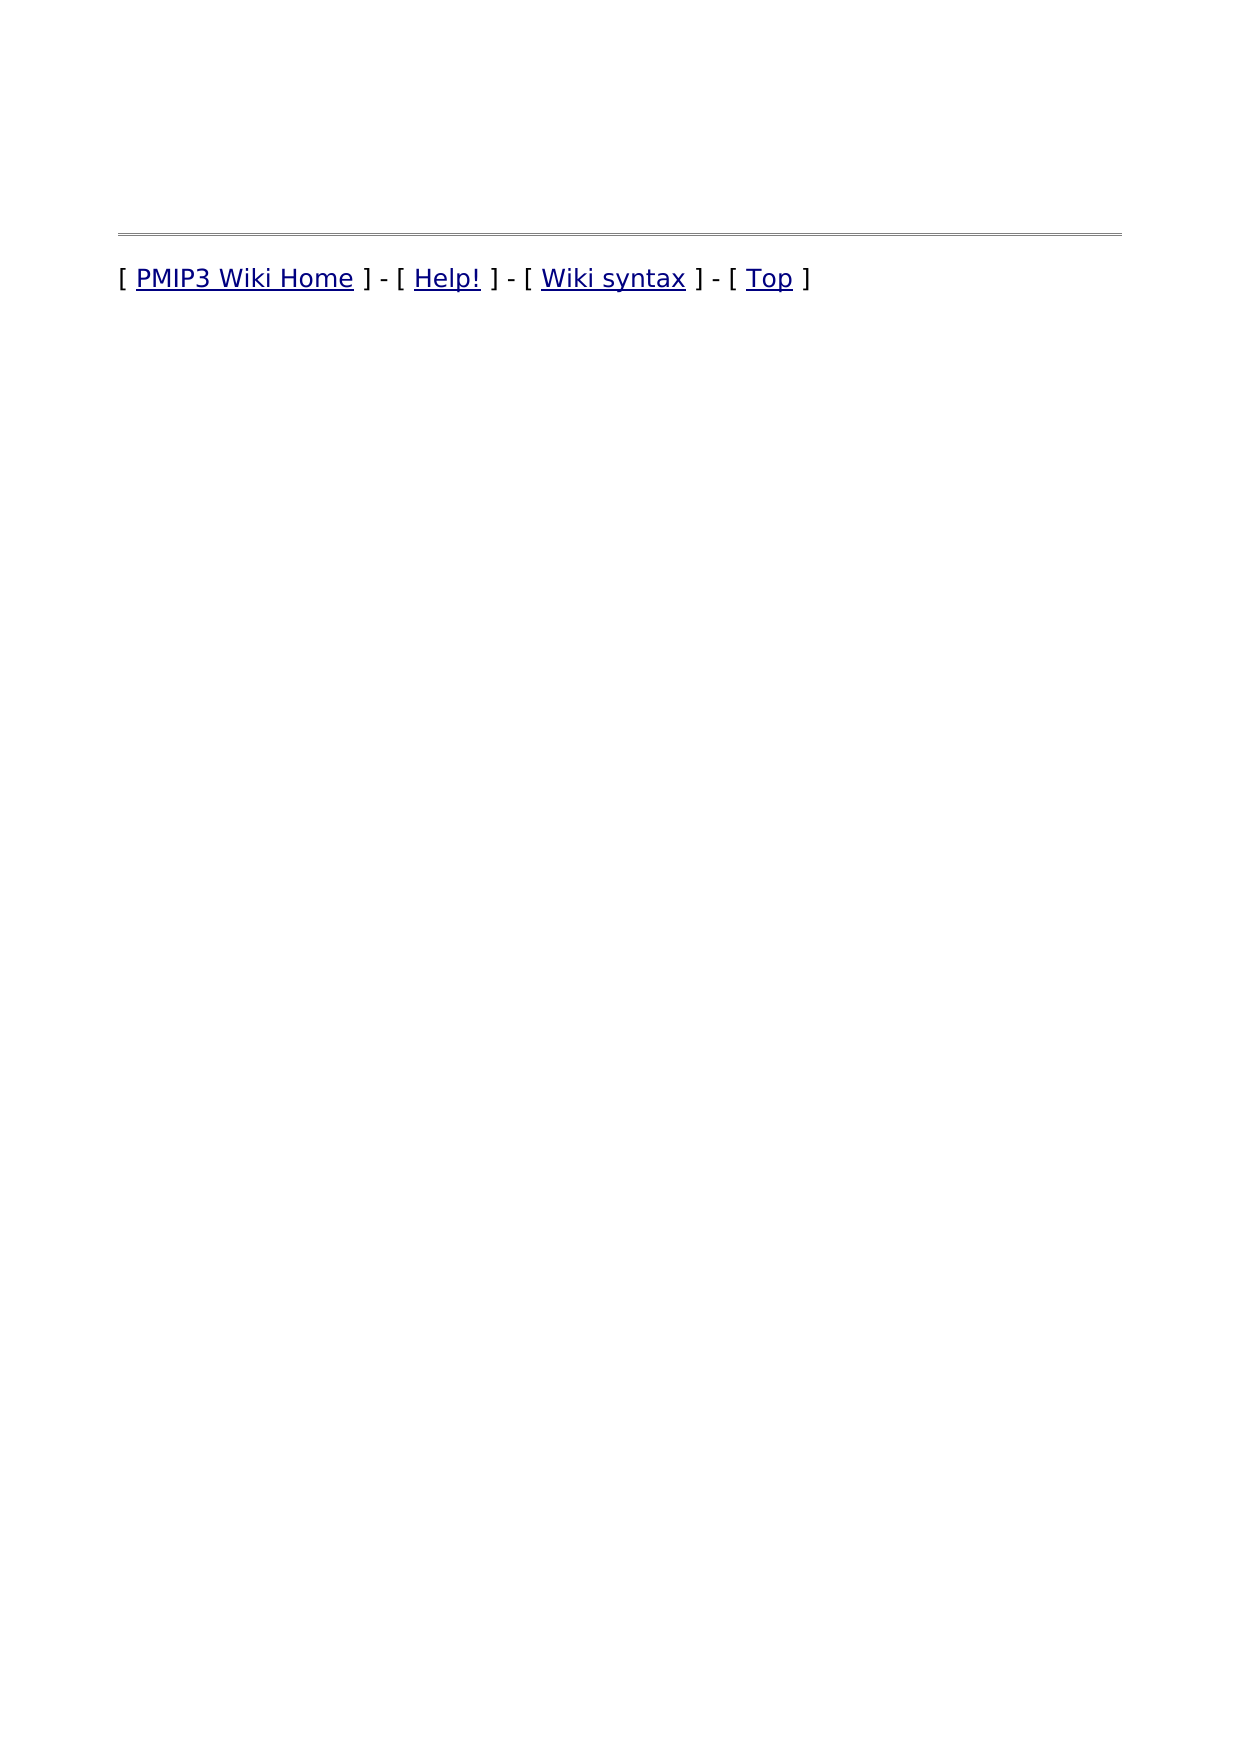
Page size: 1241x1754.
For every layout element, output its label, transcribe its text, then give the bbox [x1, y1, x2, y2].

text [ PMIP3 Wiki Home ] - [ Help! ] - [ Wiki syntax ] - [ Top ] [118, 264, 1122, 294]
